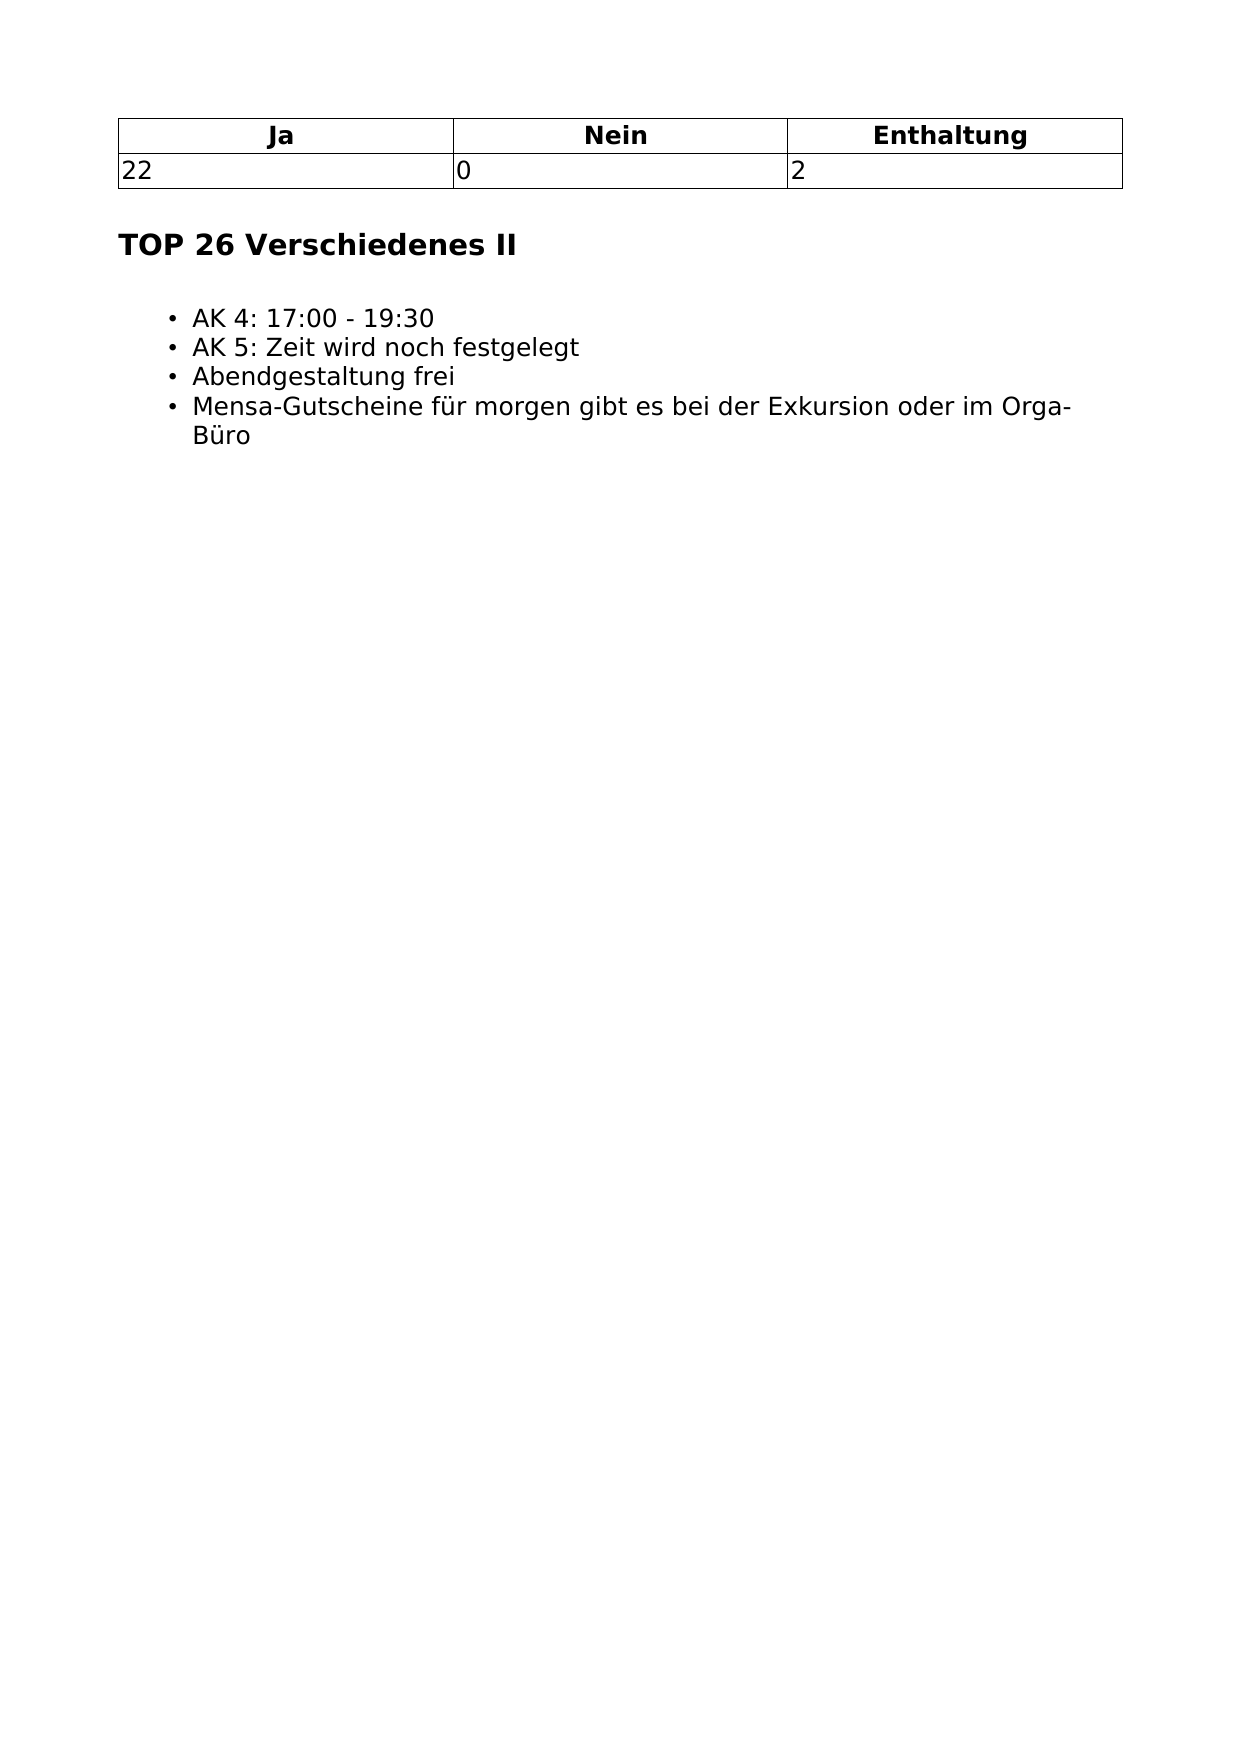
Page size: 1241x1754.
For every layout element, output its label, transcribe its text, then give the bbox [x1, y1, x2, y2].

table_cell 0 [454, 154, 787, 188]
table_cell 2 [788, 154, 1122, 188]
table_cell Nein [454, 119, 787, 153]
list Abendgestaltung frei [177, 362, 1122, 392]
list Mensa-Gutscheine für morgen gibt es bei der Exkursion oder im Orga-Büro [177, 392, 1122, 450]
list AK 5: Zeit wird noch festgelegt [177, 333, 1122, 362]
table_cell 22 [119, 154, 453, 188]
list AK 4: 17:00 - 19:30 [177, 304, 1122, 333]
table_cell Enthaltung [788, 119, 1122, 153]
table_cell Ja [119, 119, 453, 153]
subtitle TOP 26 Verschiedenes II [118, 228, 1122, 262]
